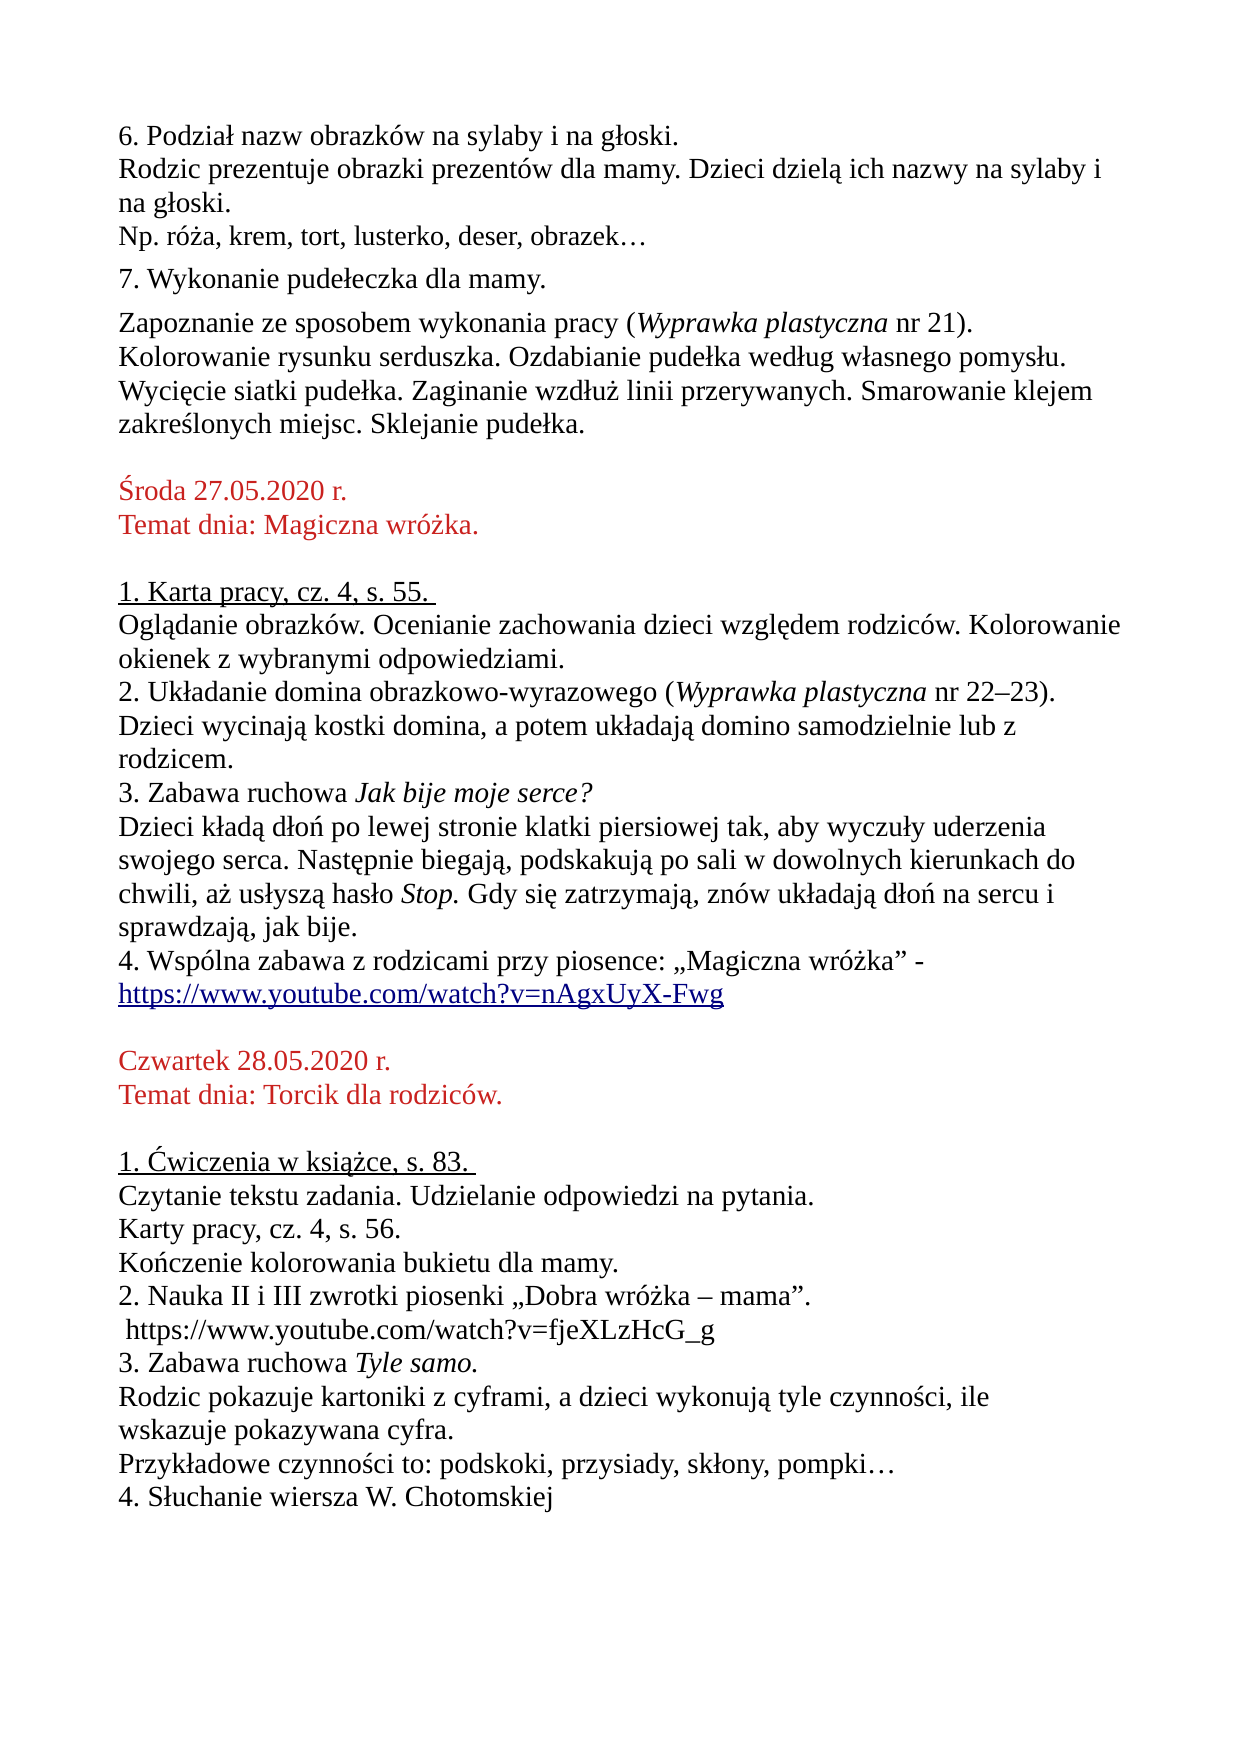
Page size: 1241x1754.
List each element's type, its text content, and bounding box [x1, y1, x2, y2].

text na głoski. [118, 185, 1122, 219]
text Temat dnia: Magiczna wróżka. [118, 507, 1122, 540]
text zakreślonych miejsc. Sklejanie pudełka. [118, 406, 1122, 440]
text Przykładowe czynności to: podskoki, przysiady, skłony, pompki… [118, 1446, 1122, 1479]
text Czytanie tekstu zadania. Udzielanie odpowiedzi na pytania. [118, 1178, 1122, 1211]
text 6. Podział nazw obrazków na sylaby i na głoski. [118, 118, 1122, 152]
text 4. Słuchanie wiersza W. Chotomskiej [118, 1479, 1122, 1513]
text Kończenie kolorowania bukietu dla mamy. [118, 1245, 1122, 1278]
text Oglądanie obrazków. Ocenianie zachowania dzieci względem rodziców. Kolorowanie [118, 607, 1122, 641]
text Czwartek 28.05.2020 r. [118, 1043, 1122, 1077]
text Karty pracy, cz. 4, s. 56. [118, 1211, 1122, 1245]
text 4. Wspólna zabawa z rodzicami przy piosence: „Magiczna wróżka” - https://www.youtube.com/watch?v=nAgxUyX-Fwg [118, 943, 1122, 1010]
text 1. Ćwiczenia w książce, s. 83. [118, 1144, 1122, 1178]
text Rodzic prezentuje obrazki prezentów dla mamy. Dzieci dzielą ich nazwy na sylaby i [118, 152, 1122, 185]
text wskazuje pokazywana cyfra. [118, 1412, 1122, 1446]
text 3. Zabawa ruchowa Jak bije moje serce? [118, 775, 1122, 809]
text okienek z wybranymi odpowiedziami. [118, 641, 1122, 674]
text https://www.youtube.com/watch?v=fjeXLzHcG_g [118, 1312, 1122, 1345]
text Wycięcie siatki pudełka. Zaginanie wzdłuż linii przerywanych. Smarowanie klejem [118, 373, 1122, 406]
text Temat dnia: Torcik dla rodziców. [118, 1077, 1122, 1111]
text 1. Karta pracy, cz. 4, s. 55. [118, 574, 1122, 607]
text rodzicem. [118, 742, 1122, 775]
text 7. Wykonanie pudełeczka dla mamy. [118, 262, 1122, 295]
text Kolorowanie rysunku serduszka. Ozdabianie pudełka według własnego pomysłu. [118, 339, 1122, 373]
text Dzieci kładą dłoń po lewej stronie klatki piersiowej tak, aby wyczuły uderzenia swojego serca. Następnie biegają, podskakują po sali w dowolnych kierunkach do chwili, aż usłyszą hasło Stop. Gdy się zatrzymają, znów układają dłoń na sercu i sprawdzają, jak bije. [118, 809, 1122, 943]
text Środa 27.05.2020 r. [118, 473, 1122, 507]
text Np. róża, krem, tort, lusterko, deser, obrazek… [118, 219, 1122, 251]
text Zapoznanie ze sposobem wykonania pracy (Wyprawka plastyczna nr 21). [118, 306, 1122, 339]
text 3. Zabawa ruchowa Tyle samo. [118, 1345, 1122, 1379]
text 2. Nauka II i III zwrotki piosenki „Dobra wróżka – mama”. [118, 1278, 1122, 1312]
text Dzieci wycinają kostki domina, a potem układają domino samodzielnie lub z [118, 708, 1122, 742]
text 2. Układanie domina obrazkowo-wyrazowego (Wyprawka plastyczna nr 22–23). [118, 674, 1122, 708]
text Rodzic pokazuje kartoniki z cyframi, a dzieci wykonują tyle czynności, ile [118, 1379, 1122, 1412]
